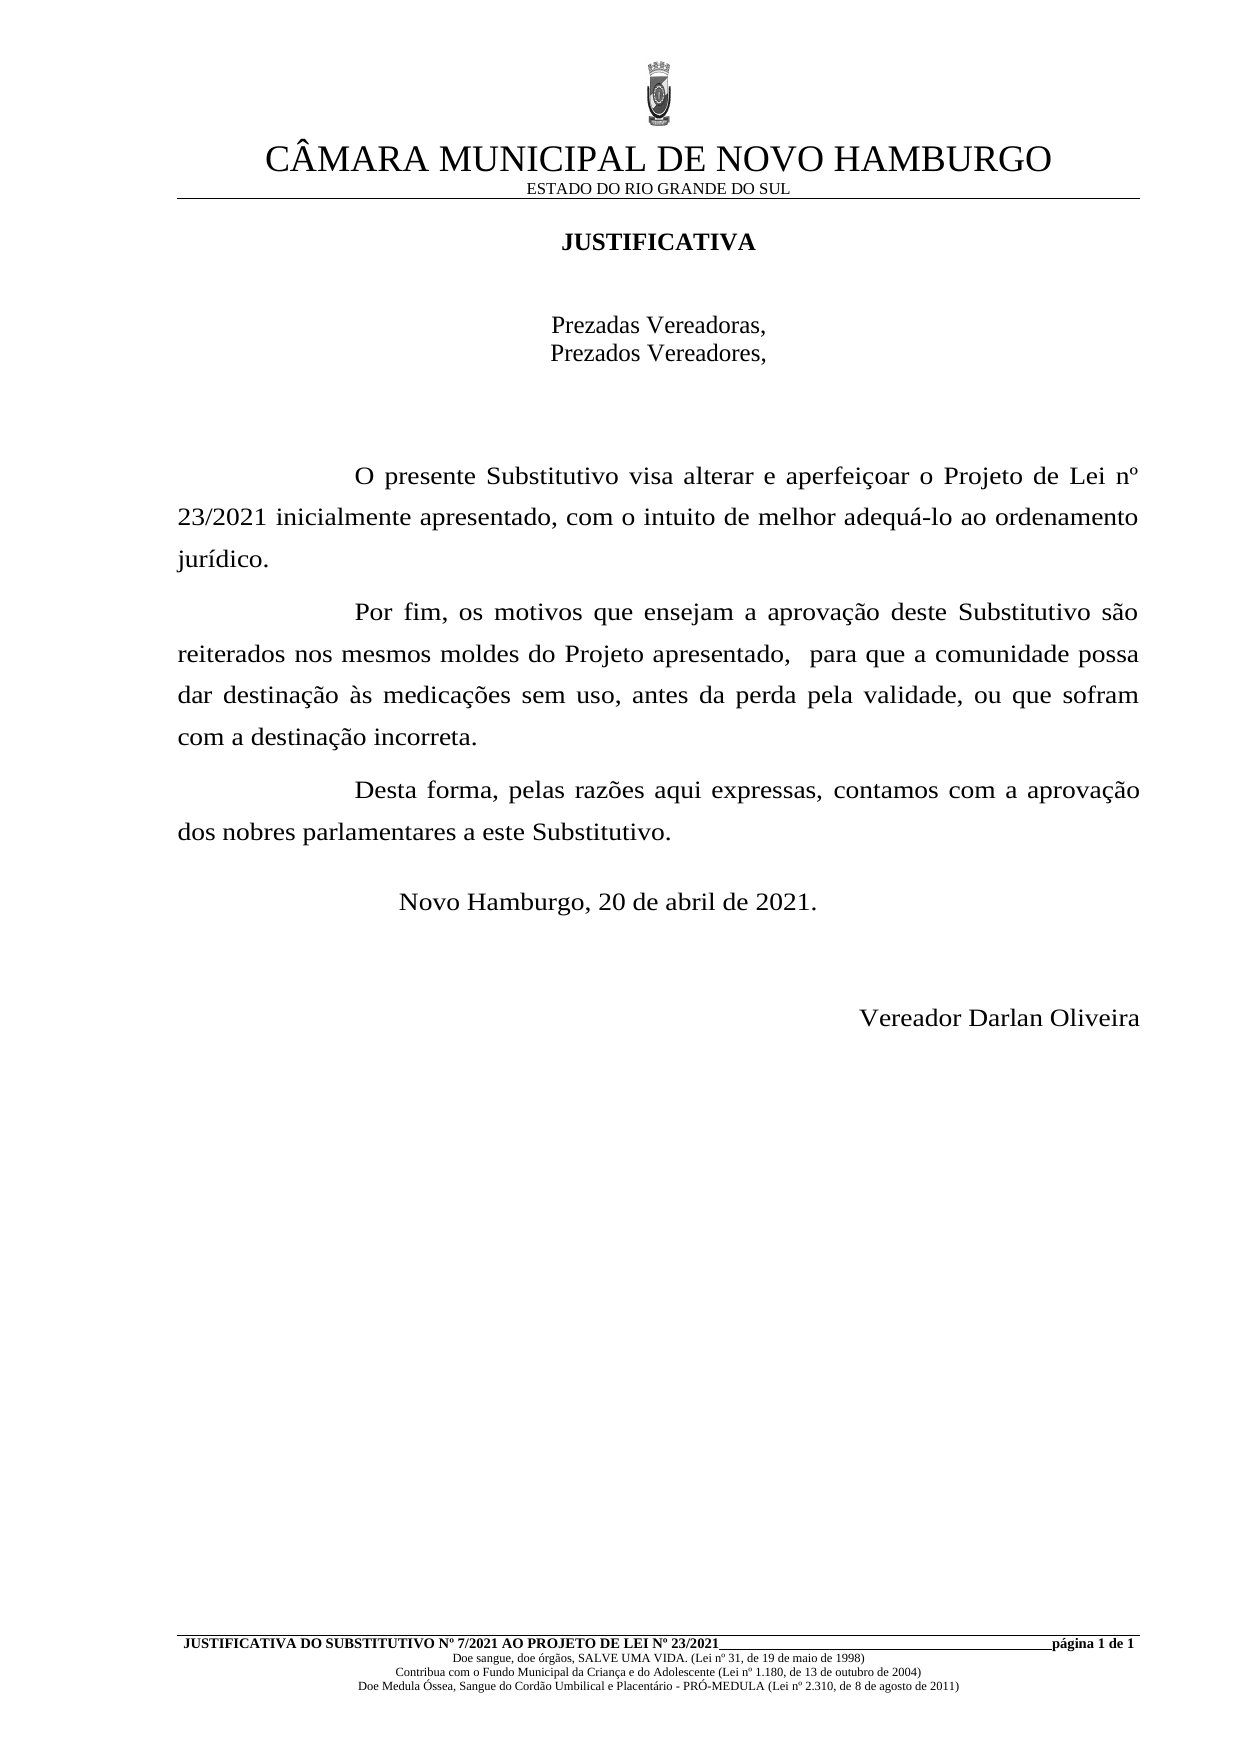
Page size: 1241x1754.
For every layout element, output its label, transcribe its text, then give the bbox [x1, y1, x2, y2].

text Prezadas Vereadoras, [177, 311, 1140, 339]
text Por fim, os motivos que ensejam a aprovação deste Substitutivo são reiterados nos mesmos moldes do Projeto apresentado, para que a comunidade possa dar destinação às medicações sem uso, antes da perda pela validade, ou que sofram com a destinação incorreta. [177, 598, 1140, 751]
text Prezados Vereadores, [177, 339, 1140, 367]
text JUSTIFICATIVA [177, 228, 1140, 256]
text Desta forma, pelas razões aqui expressas, contamos com a aprovação dos nobres parlamentares a este Substitutivo. [177, 776, 1140, 846]
text Novo Hamburgo, 20 de abril de 2021. [177, 888, 1140, 916]
text Vereador Darlan Oliveira [177, 1004, 1140, 1031]
text O presente Substitutivo visa alterar e aperfeiçoar o Projeto de Lei nº 23/2021 inicialmente apresentado, com o intuito de melhor adequá-lo ao ordenamento jurídico. [177, 462, 1140, 573]
